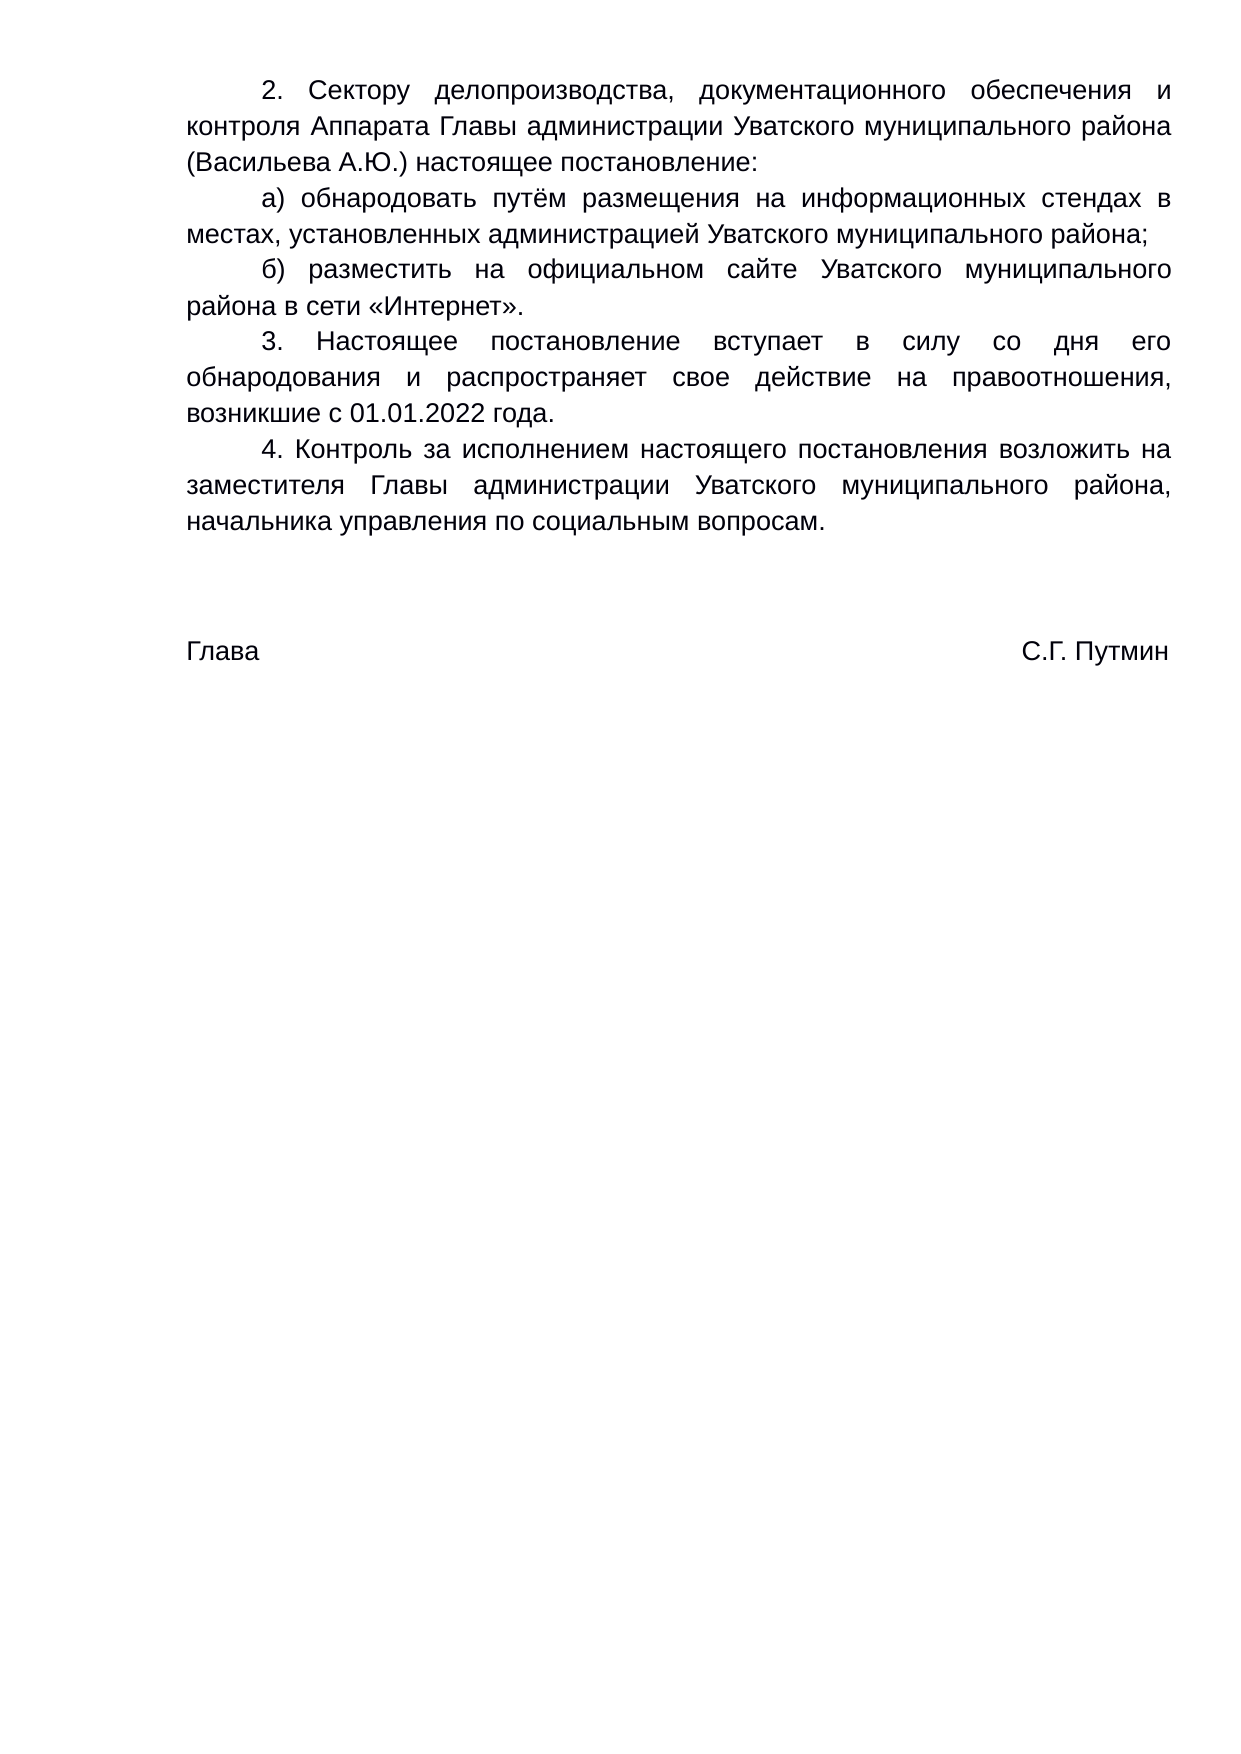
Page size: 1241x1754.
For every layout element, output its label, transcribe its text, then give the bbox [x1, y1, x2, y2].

text б) разместить на официальном сайте Уватского муниципального района в сети «Интернет». [186, 253, 1172, 321]
text 3. Настоящее постановление вступает в силу со дня его обнародования и распространяет свое действие на правоотношения, возникшие с 01.01.2022 года. [186, 325, 1172, 428]
text 2. Сектору делопроизводства, документационного обеспечения и контроля Аппарата Главы администрации Уватского муниципального района (Васильева А.Ю.) настоящее постановление: [186, 74, 1172, 177]
text а) обнародовать путём размещения на информационных стендах в местах, установленных администрацией Уватского муниципального района; [186, 182, 1172, 249]
text 4. Контроль за исполнением настоящего постановления возложить на заместителя Главы администрации Уватского муниципального района, начальника управления по социальным вопросам. [186, 433, 1172, 536]
text Глава С.Г. Путмин [186, 635, 1172, 666]
